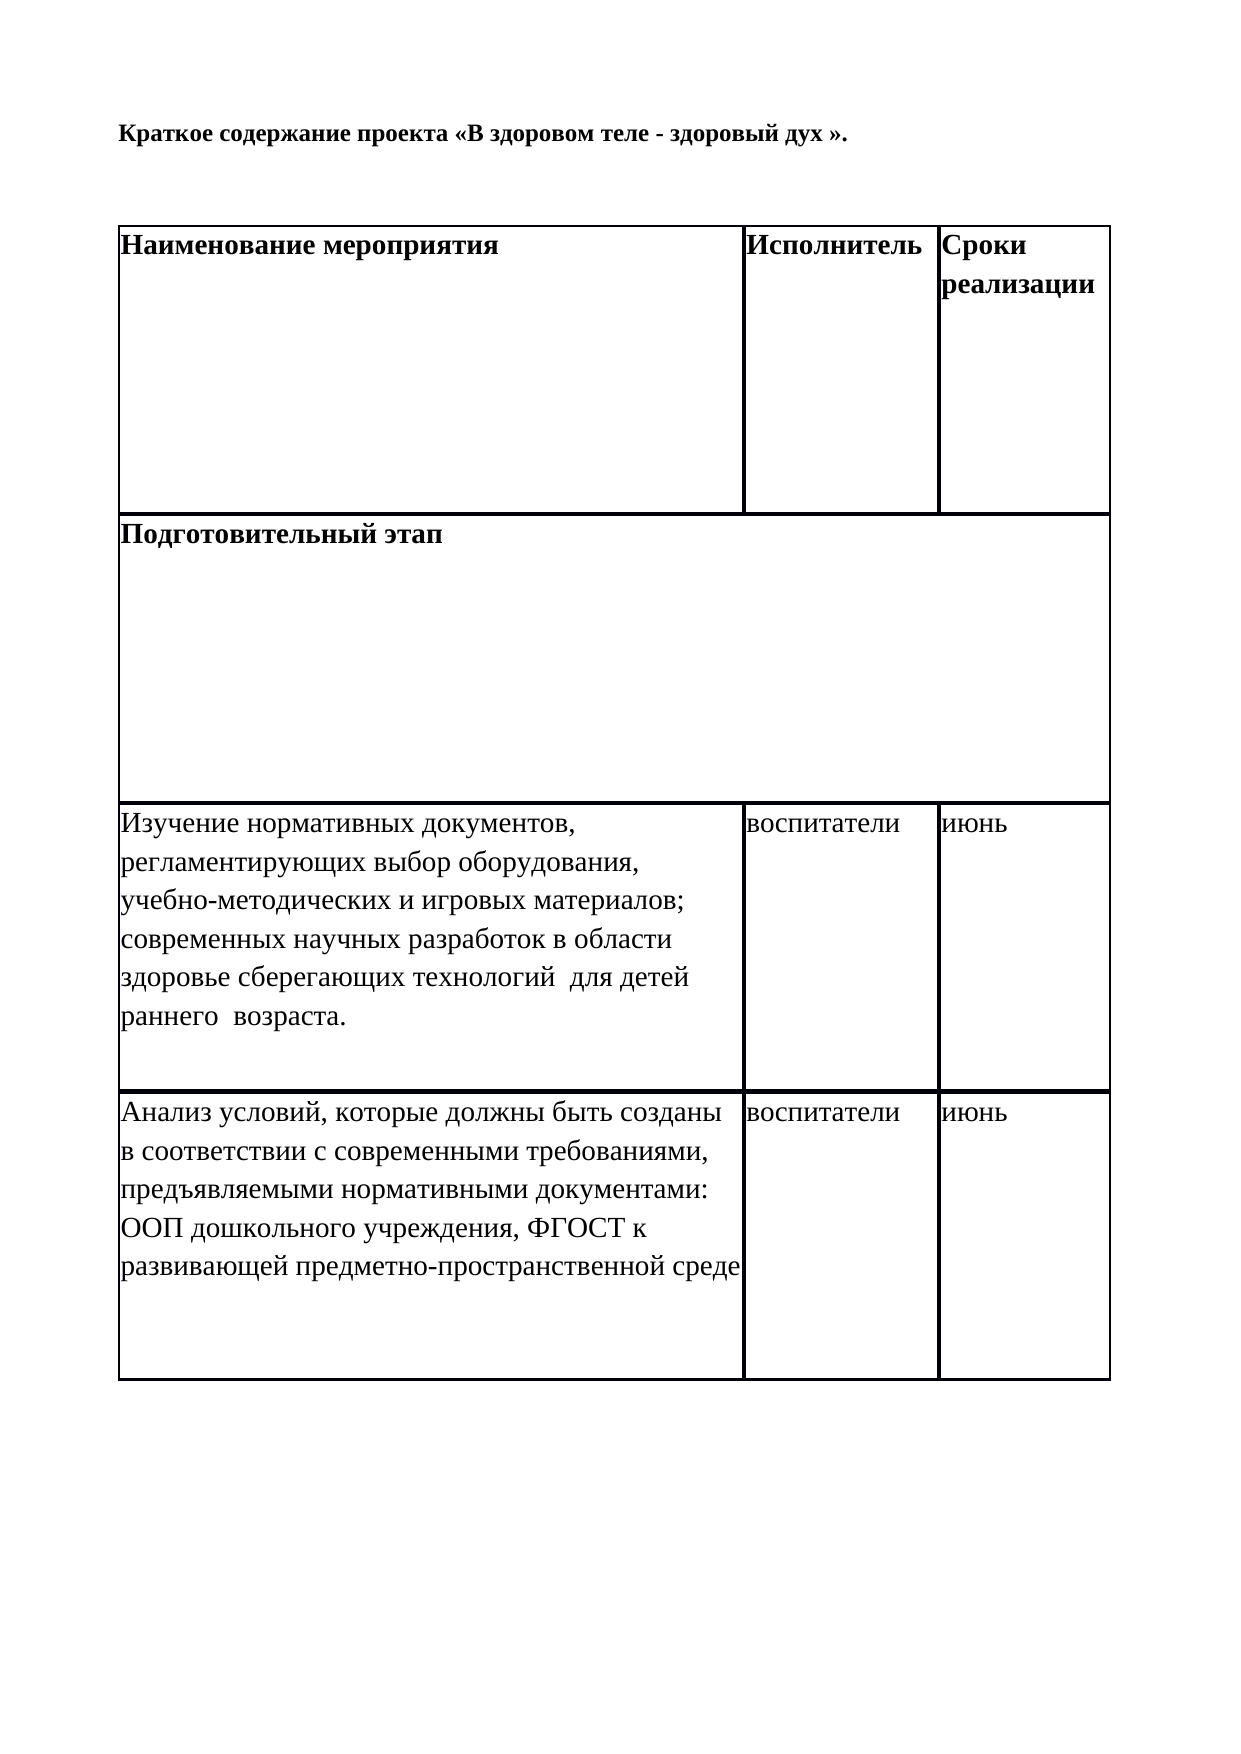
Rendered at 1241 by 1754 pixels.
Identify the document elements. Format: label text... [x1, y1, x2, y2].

table_cell июнь [941, 805, 1109, 1089]
table_header Сроки реализации [941, 227, 1109, 512]
table_cell воспитатели [746, 1094, 937, 1378]
table_cell Анализ условий, которые должны быть созданы в соответствии с современными требованиями, предъявляемыми нормативными документами: ООП дошкольного учреждения, ФГОСТ к развивающей предметно-пространственной среде [120, 1094, 742, 1378]
table_cell Изучение нормативных документов, регламентирующих выбор оборудования, учебно-методических и игровых материалов; современных научных разработок в области здоровье сберегающих технологий для детей раннего возраста. [120, 805, 742, 1089]
table_cell Подготовительный этап [120, 516, 1109, 801]
table_header Наименование мероприятия [120, 227, 742, 512]
table_header Исполнитель [746, 227, 937, 512]
table_cell воспитатели [746, 805, 937, 1089]
table_cell июнь [941, 1094, 1109, 1378]
text Краткое содержание проекта «В здоровом теле - здоровый дух ». [118, 118, 1122, 147]
